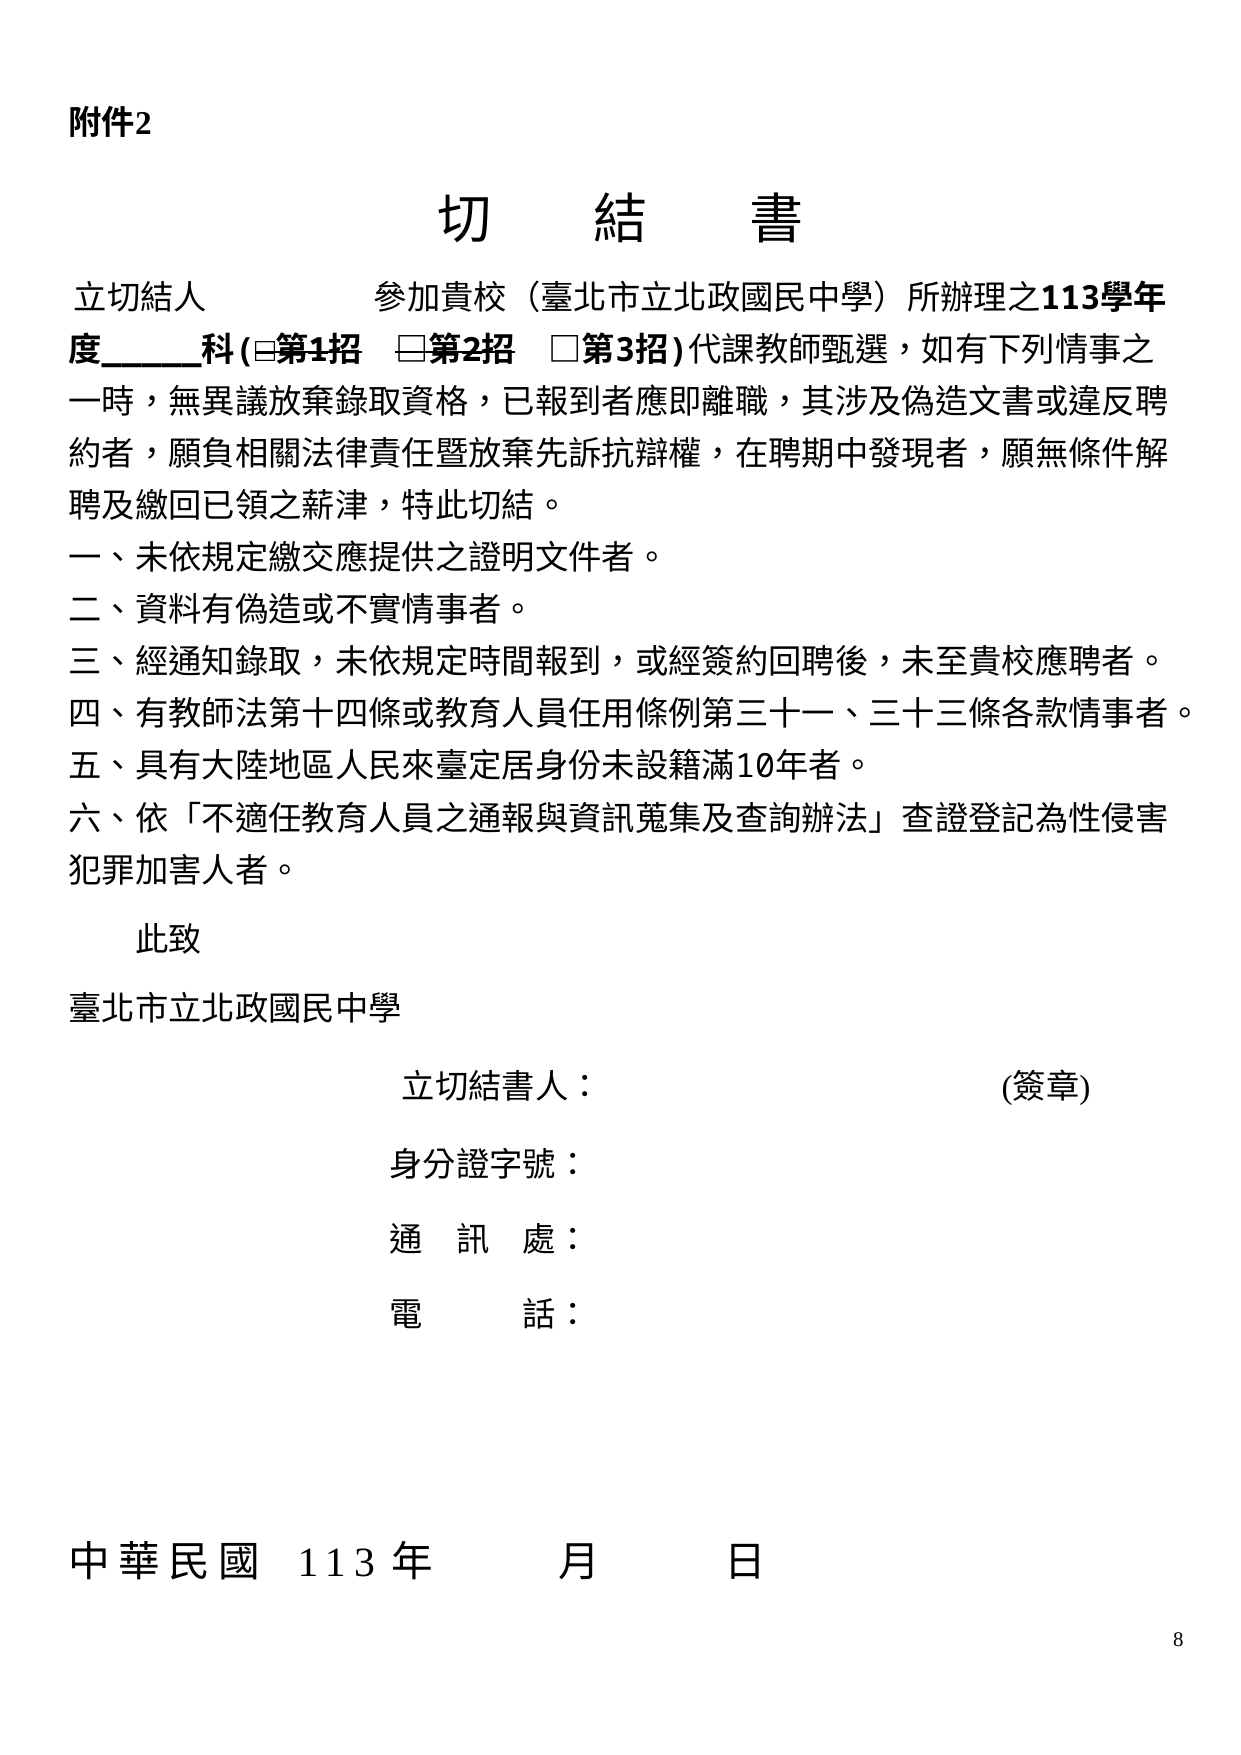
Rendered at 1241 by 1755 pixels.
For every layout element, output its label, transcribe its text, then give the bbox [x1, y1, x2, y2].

text 通 訊 處： [68, 1186, 1172, 1261]
text 五、具有大陸地區人民來臺定居身份未設籍滿10年者。 [68, 736, 1172, 788]
text 四、有教師法第十四條或教育人員任用條例第三十一、三十三條各款情事者。 [68, 684, 1172, 736]
text 切 結 書 [68, 142, 1172, 267]
text 立切結書人： (簽章) [68, 1049, 1172, 1111]
text 度_____科(□第1招 □第2招 □第3招)代課教師甄選，如有下列情事之一時，無異議放棄錄取資格，已報到者應即離職，其涉及偽造文書或違反聘約者，願負相關法律責任暨放棄先訴抗辯權，在聘期中發現者，願無條件解聘及繳回已領之薪津，特此切結。 [68, 319, 1172, 528]
text 此致 [68, 911, 1172, 961]
text 二、資料有偽造或不實情事者。 [68, 580, 1172, 632]
text 中華民國 113年 月 日 [68, 1528, 1172, 1588]
text 立切結人 參加貴校（臺北市立北政國民中學）所辦理之113學年 [68, 267, 1172, 319]
text 身分證字號： [68, 1111, 1172, 1186]
text 六、依「不適任教育人員之通報與資訊蒐集及查詢辦法」查證登記為性侵害犯罪加害人者。 [68, 788, 1172, 892]
text 一、未依規定繳交應提供之證明文件者。 [68, 528, 1172, 580]
text 臺北市立北政國民中學 [68, 980, 1172, 1030]
text 三、經通知錄取，未依規定時間報到，或經簽約回聘後，未至貴校應聘者。 [68, 632, 1172, 684]
text 電 話： [68, 1261, 1172, 1336]
text 附件2 [68, 101, 1172, 142]
